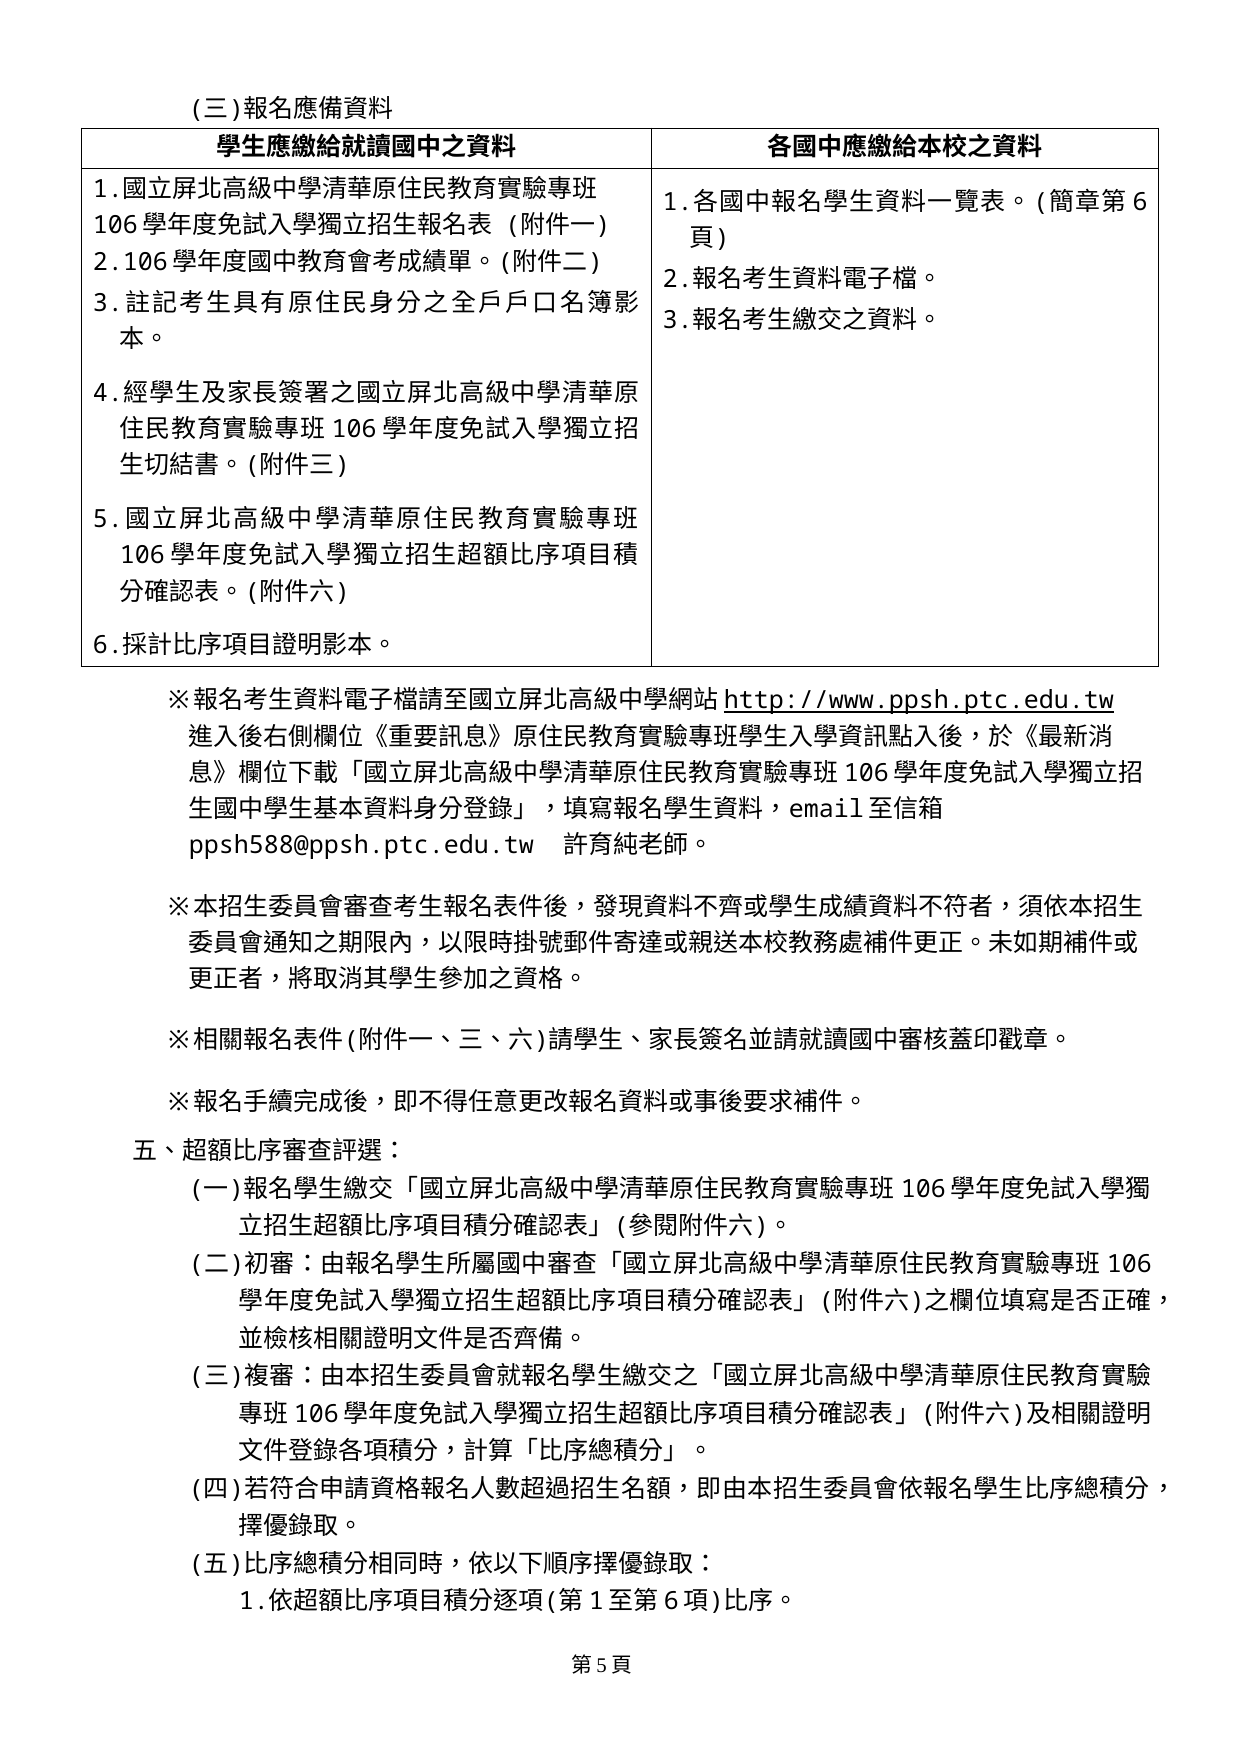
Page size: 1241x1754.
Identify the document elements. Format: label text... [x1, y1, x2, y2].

text ※相關報名表件(附件一、三、六)請學生、家長簽名並請就讀國中審核蓋印戳章。 [164, 1020, 1152, 1056]
text (一)報名學生繳交「國立屏北高級中學清華原住民教育實驗專班106學年度免試入學獨立招生超額比序項目積分確認表」(參閱附件六)。 [189, 1167, 1152, 1242]
text (二)初審：由報名學生所屬國中審查「國立屏北高級中學清華原住民教育實驗專班106學年度免試入學獨立招生超額比序項目積分確認表」(附件六)之欄位填寫是否正確，並檢核相關證明文件是否齊備。 [189, 1242, 1152, 1355]
text 1.依超額比序項目積分逐項(第1至第6項)比序。 [239, 1580, 1152, 1617]
text (三)複審：由本招生委員會就報名學生繳交之「國立屏北高級中學清華原住民教育實驗專班106學年度免試入學獨立招生超額比序項目積分確認表」(附件六)及相關證明文件登錄各項積分，計算「比序總積分」。 [189, 1355, 1152, 1467]
text (三)報名應備資料 [189, 89, 1152, 125]
table_cell 1.各國中報名學生資料一覽表。(簡章第6頁) 2.報名考生資料電子檔。 3.報名考生繳交之資料。 [652, 169, 1158, 666]
text (四)若符合申請資格報名人數超過招生名額，即由本招生委員會依報名學生比序總積分，擇優錄取。 [189, 1467, 1152, 1542]
text ※報名考生資料電子檔請至國立屏北高級中學網站http://www.ppsh.ptc.edu.tw 進入後右側欄位《重要訊息》原住民教育實驗專班學生入學資訊點入後，於《最新消息》欄位下載「國立屏北高級中學清華原住民教育實驗專班106學年度免試入學獨立招生國中學生基本資料身分登錄」，填寫報名學生資料，email至信箱ppsh588@ppsh.ptc.edu.tw 許育純老師。 [164, 680, 1152, 861]
table_header 學生應繳給就讀國中之資料 [82, 129, 651, 168]
text ※報名手續完成後，即不得任意更改報名資料或事後要求補件。 [164, 1081, 1152, 1117]
table_header 各國中應繳給本校之資料 [652, 129, 1158, 168]
text (五)比序總積分相同時，依以下順序擇優錄取： [189, 1542, 1152, 1580]
text 五、超額比序審查評選： [133, 1130, 1152, 1167]
table_cell 1.國立屏北高級中學清華原住民教育實驗專班106學年度免試入學獨立招生報名表 (附件一) 2.106學年度國中教育會考成績單。(附件二) 3.註記考生具有原住民身分之全戶戶口名簿影本。 4.經學生及家長簽署之國立屏北高級中學清華原 住民教育實驗專班106學年度免試入學獨立招生切結書。(附件三) 5.國立屏北高級中學清華原住民教育實驗專班106學年度免試入學獨立招生超額比序項目積分確認表。(附件六) 6.採計比序項目證明影本。 [82, 169, 651, 666]
text ※本招生委員會審查考生報名表件後，發現資料不齊或學生成績資料不符者，須依本招生委員會通知之期限內，以限時掛號郵件寄達或親送本校教務處補件更正。未如期補件或更正者，將取消其學生參加之資格。 [164, 886, 1152, 995]
